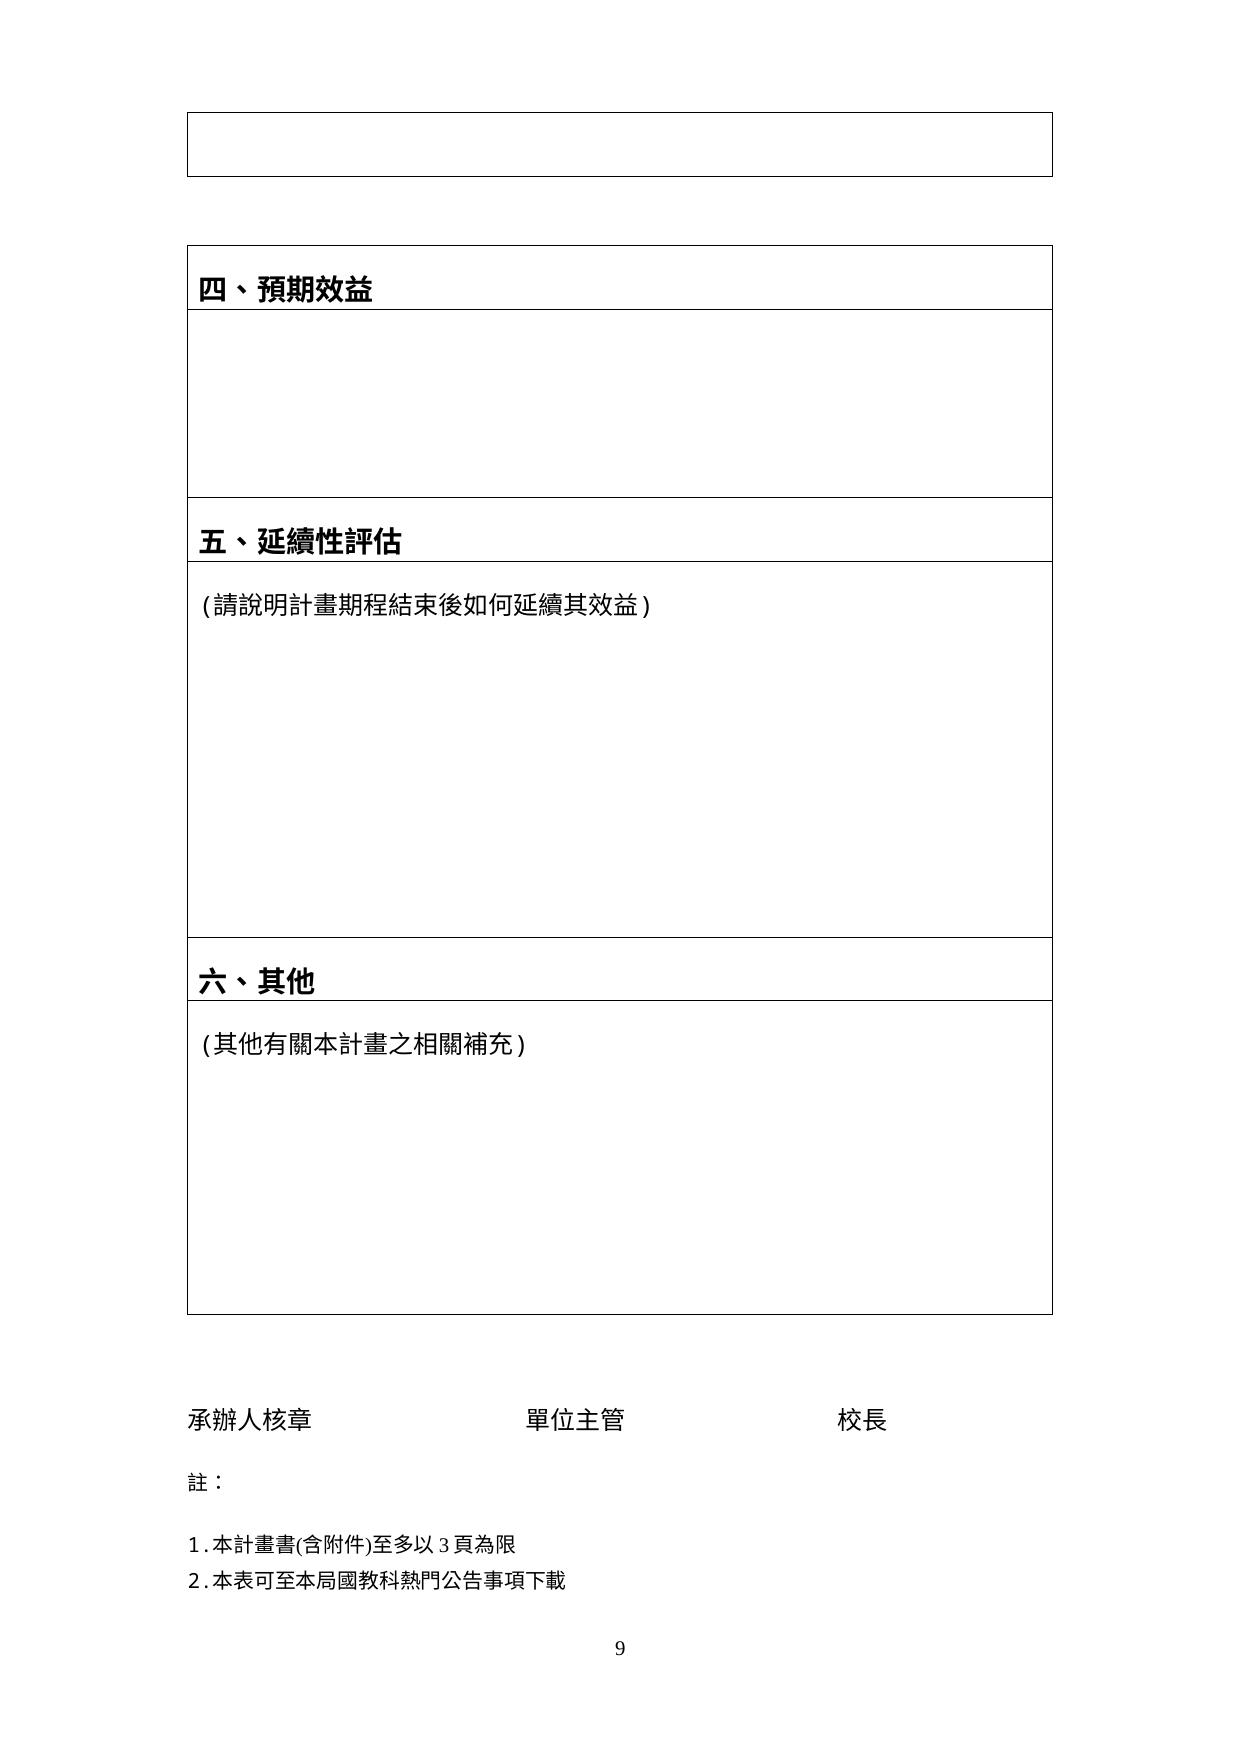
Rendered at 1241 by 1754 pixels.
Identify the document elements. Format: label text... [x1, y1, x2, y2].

text 2.本表可至本局國教科熱門公告事項下載 [187, 1565, 1053, 1595]
table_header 四、預期效益 [188, 246, 1052, 308]
table_cell (請說明計畫期程結束後如何延續其效益) [188, 562, 1052, 937]
table_cell [188, 310, 1052, 497]
table_cell [188, 113, 1052, 176]
table_cell (其他有關本計畫之相關補充) [188, 1001, 1052, 1314]
text 1.本計畫書(含附件)至多以3頁為限 [187, 1502, 1053, 1565]
table_cell 六、其他 [188, 938, 1052, 1000]
text 承辦人核章 單位主管 校長 [187, 1377, 1053, 1440]
table_cell 五、延續性評估 [188, 498, 1052, 561]
text 註： [187, 1440, 1053, 1502]
